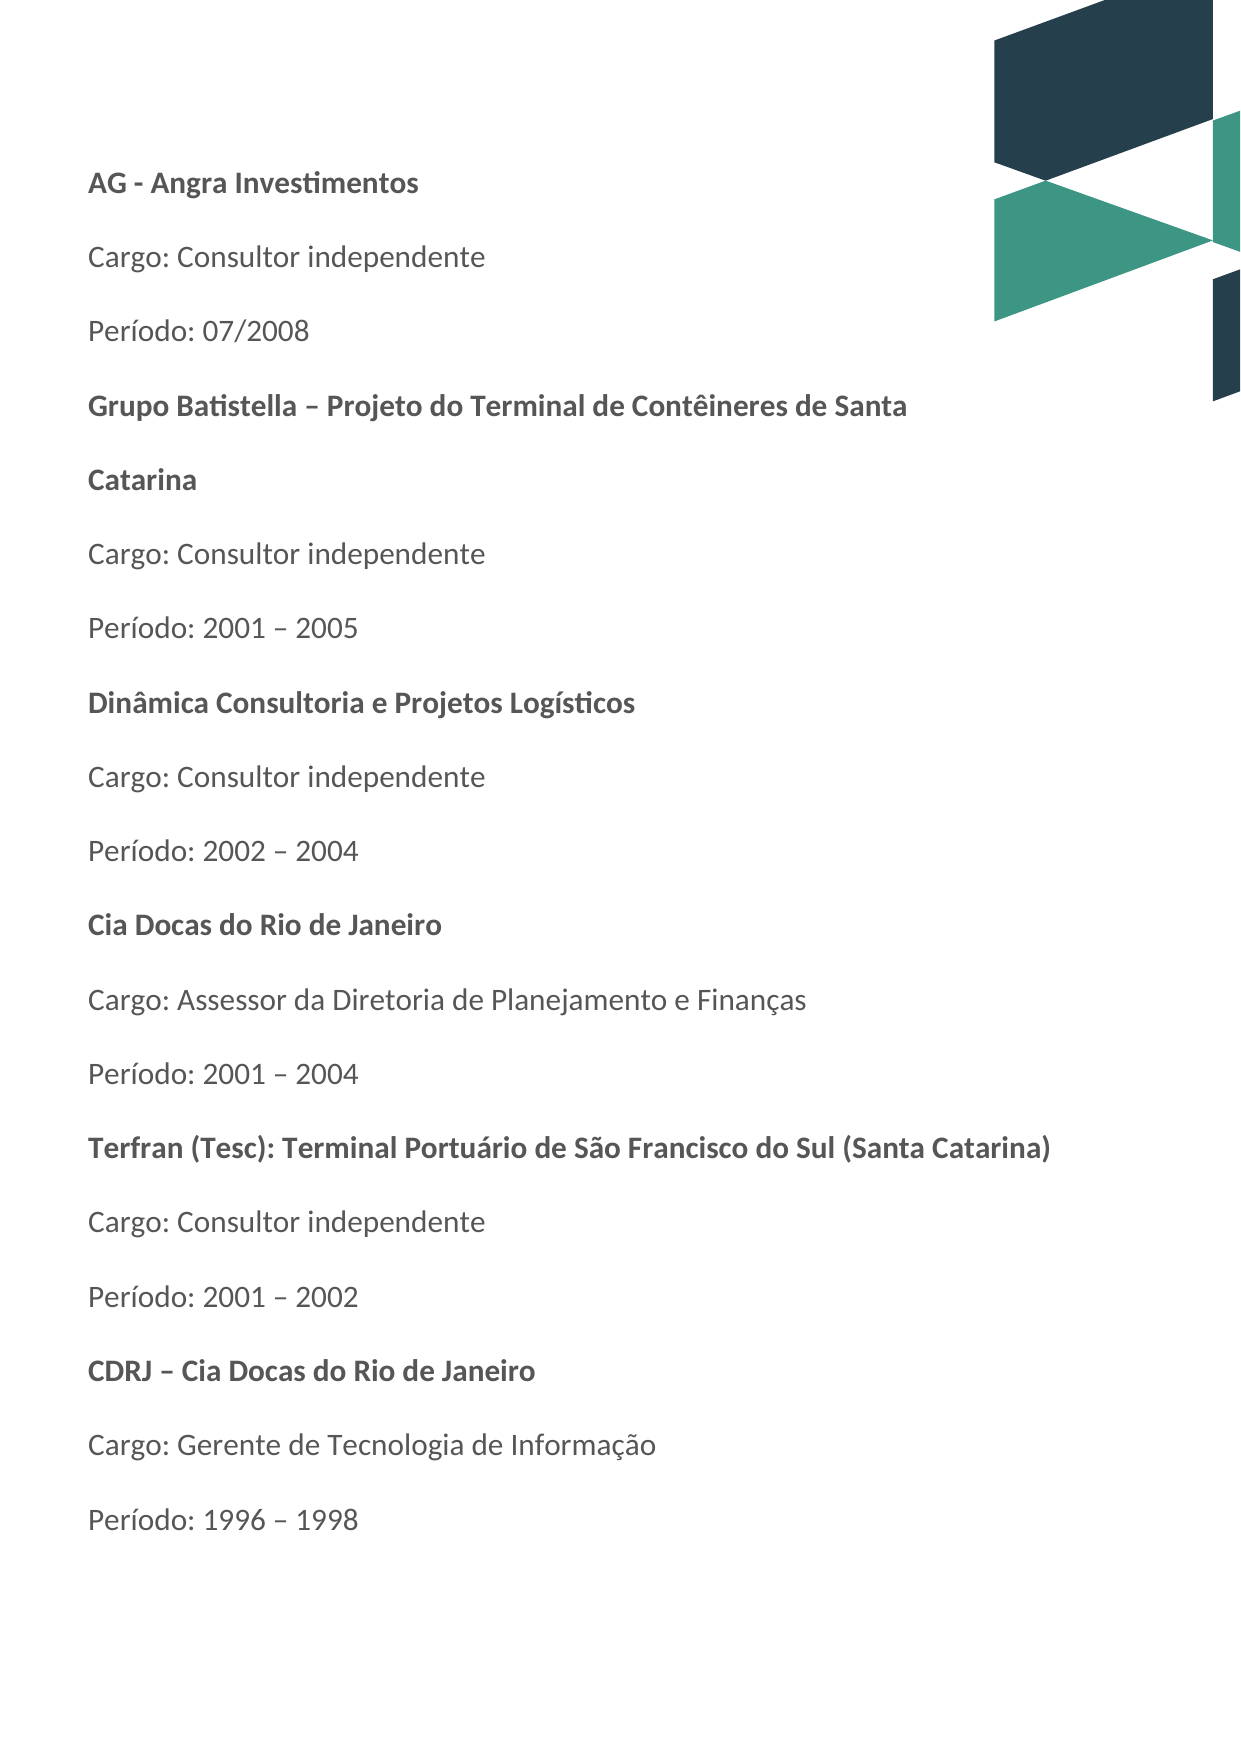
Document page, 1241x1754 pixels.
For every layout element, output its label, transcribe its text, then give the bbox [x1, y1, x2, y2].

text Cargo: Gerente de Tecnologia de Informação [88, 1425, 1147, 1463]
text Cargo: Consultor independente [88, 1203, 1147, 1241]
text AG - Angra Investimentos [88, 163, 1043, 201]
text Período: 2002 – 2004 [88, 831, 1147, 869]
text Cia Docas do Rio de Janeiro [88, 906, 1147, 944]
text [1048, 163, 1147, 201]
text Cargo: Assessor da Diretoria de Planejamento e Finanças [88, 980, 1147, 1018]
text Período: 2001 – 2005 [88, 608, 1147, 647]
text Dinâmica Consultoria e Projetos Logísticos [88, 683, 1147, 721]
text Período: 2001 – 2002 [88, 1277, 1147, 1315]
text Período: 1996 – 1998 [88, 1500, 1147, 1538]
text Cargo: Consultor independente [88, 534, 1147, 572]
text Grupo Batistella – Projeto do Terminal de Contêineres de Santa Catarina [88, 386, 1147, 498]
text Período: 2001 – 2004 [88, 1054, 1147, 1092]
text Cargo: Consultor independente [88, 757, 1147, 795]
text Cargo: Consultor independente [88, 237, 994, 275]
text CDRJ – Cia Docas do Rio de Janeiro [88, 1351, 1147, 1389]
text Período: 07/2008 [88, 311, 1147, 349]
text Terfran (Tesc): Terminal Portuário de São Francisco do Sul (Santa Catarina) [88, 1128, 1147, 1166]
